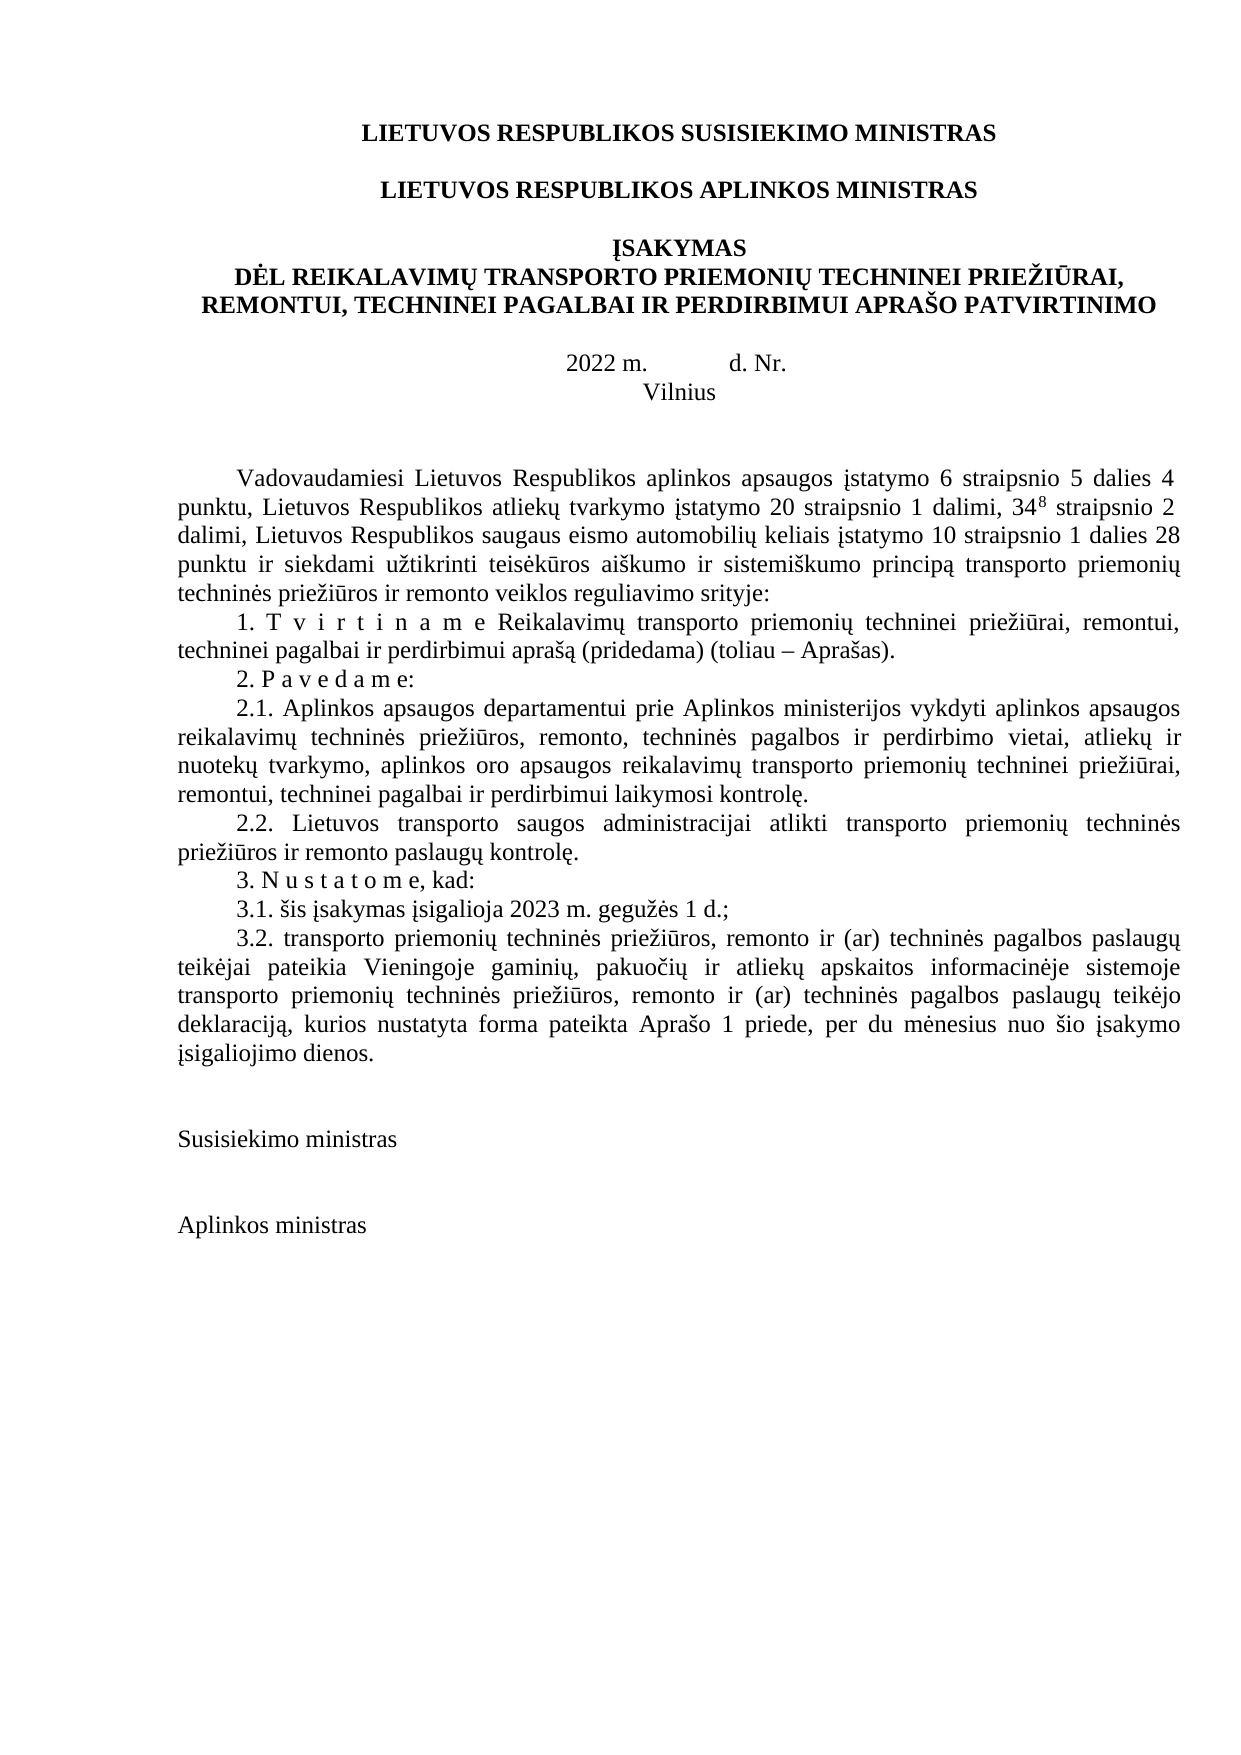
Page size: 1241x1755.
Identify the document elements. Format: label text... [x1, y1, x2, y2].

text LIETUVOS RESPUBLIKOS APLINKOS MINISTRAS [177, 176, 1181, 204]
text 2. P a v e d a m e: [177, 664, 1181, 693]
text 3.2. transporto priemonių techninės priežiūros, remonto ir (ar) techninės pagalbos paslaugų teikėjai pateikia Vieningoje gaminių, pakuočių ir atliekų apskaitos informacinėje sistemoje transporto priemonių techninės priežiūros, remonto ir (ar) techninės pagalbos paslaugų teikėjo deklaraciją, kurios nustatyta forma pateikta Aprašo 1 priede, per du mėnesius nuo šio įsakymo įsigaliojimo dienos. [177, 923, 1181, 1067]
text Aplinkos ministras [177, 1211, 1181, 1239]
text Vadovaudamiesi Lietuvos Respublikos aplinkos apsaugos įstatymo 6 straipsnio 5 dalies 4 punktu, Lietuvos Respublikos atliekų tvarkymo įstatymo 20 straipsnio 1 dalimi, 348 straipsnio 2 dalimi, Lietuvos Respublikos saugaus eismo automobilių keliais įstatymo 10 straipsnio 1 dalies 28 punktu ir siekdami užtikrinti teisėkūros aiškumo ir sistemiškumo principą transporto priemonių techninės priežiūros ir remonto veiklos reguliavimo srityje: [177, 463, 1181, 607]
text Vilnius [177, 377, 1181, 406]
text ĮSAKYMAS [177, 233, 1181, 262]
text LIETUVOS RESPUBLIKOS SUSISIEKIMO MINISTRAS [177, 118, 1181, 147]
text Susisiekimo ministras [177, 1124, 1181, 1153]
text DĖL REIKALAVIMŲ TRANSPORTO PRIEMONIŲ TECHNINEI PRIEŽIŪRAI, REMONTUI, TECHNINEI PAGALBAI IR PERDIRBIMUI APRAŠO PATVIRTINIMO [177, 262, 1181, 319]
text 1. T v i r t i n a m e Reikalavimų transporto priemonių techninei priežiūrai, remontui, techninei pagalbai ir perdirbimui aprašą (pridedama) (toliau – Aprašas). [177, 607, 1181, 664]
text 3. N u s t a t o m e, kad: [177, 866, 1181, 894]
text 2.2. Lietuvos transporto saugos administracijai atlikti transporto priemonių techninės priežiūros ir remonto paslaugų kontrolę. [177, 808, 1181, 866]
text 2022 m. d. Nr. [177, 348, 1181, 377]
text 3.1. šis įsakymas įsigalioja 2023 m. gegužės 1 d.; [177, 894, 1181, 923]
text 2.1. Aplinkos apsaugos departamentui prie Aplinkos ministerijos vykdyti aplinkos apsaugos reikalavimų techninės priežiūros, remonto, techninės pagalbos ir perdirbimo vietai, atliekų ir nuotekų tvarkymo, aplinkos oro apsaugos reikalavimų transporto priemonių techninei priežiūrai, remontui, techninei pagalbai ir perdirbimui laikymosi kontrolę. [177, 693, 1181, 808]
